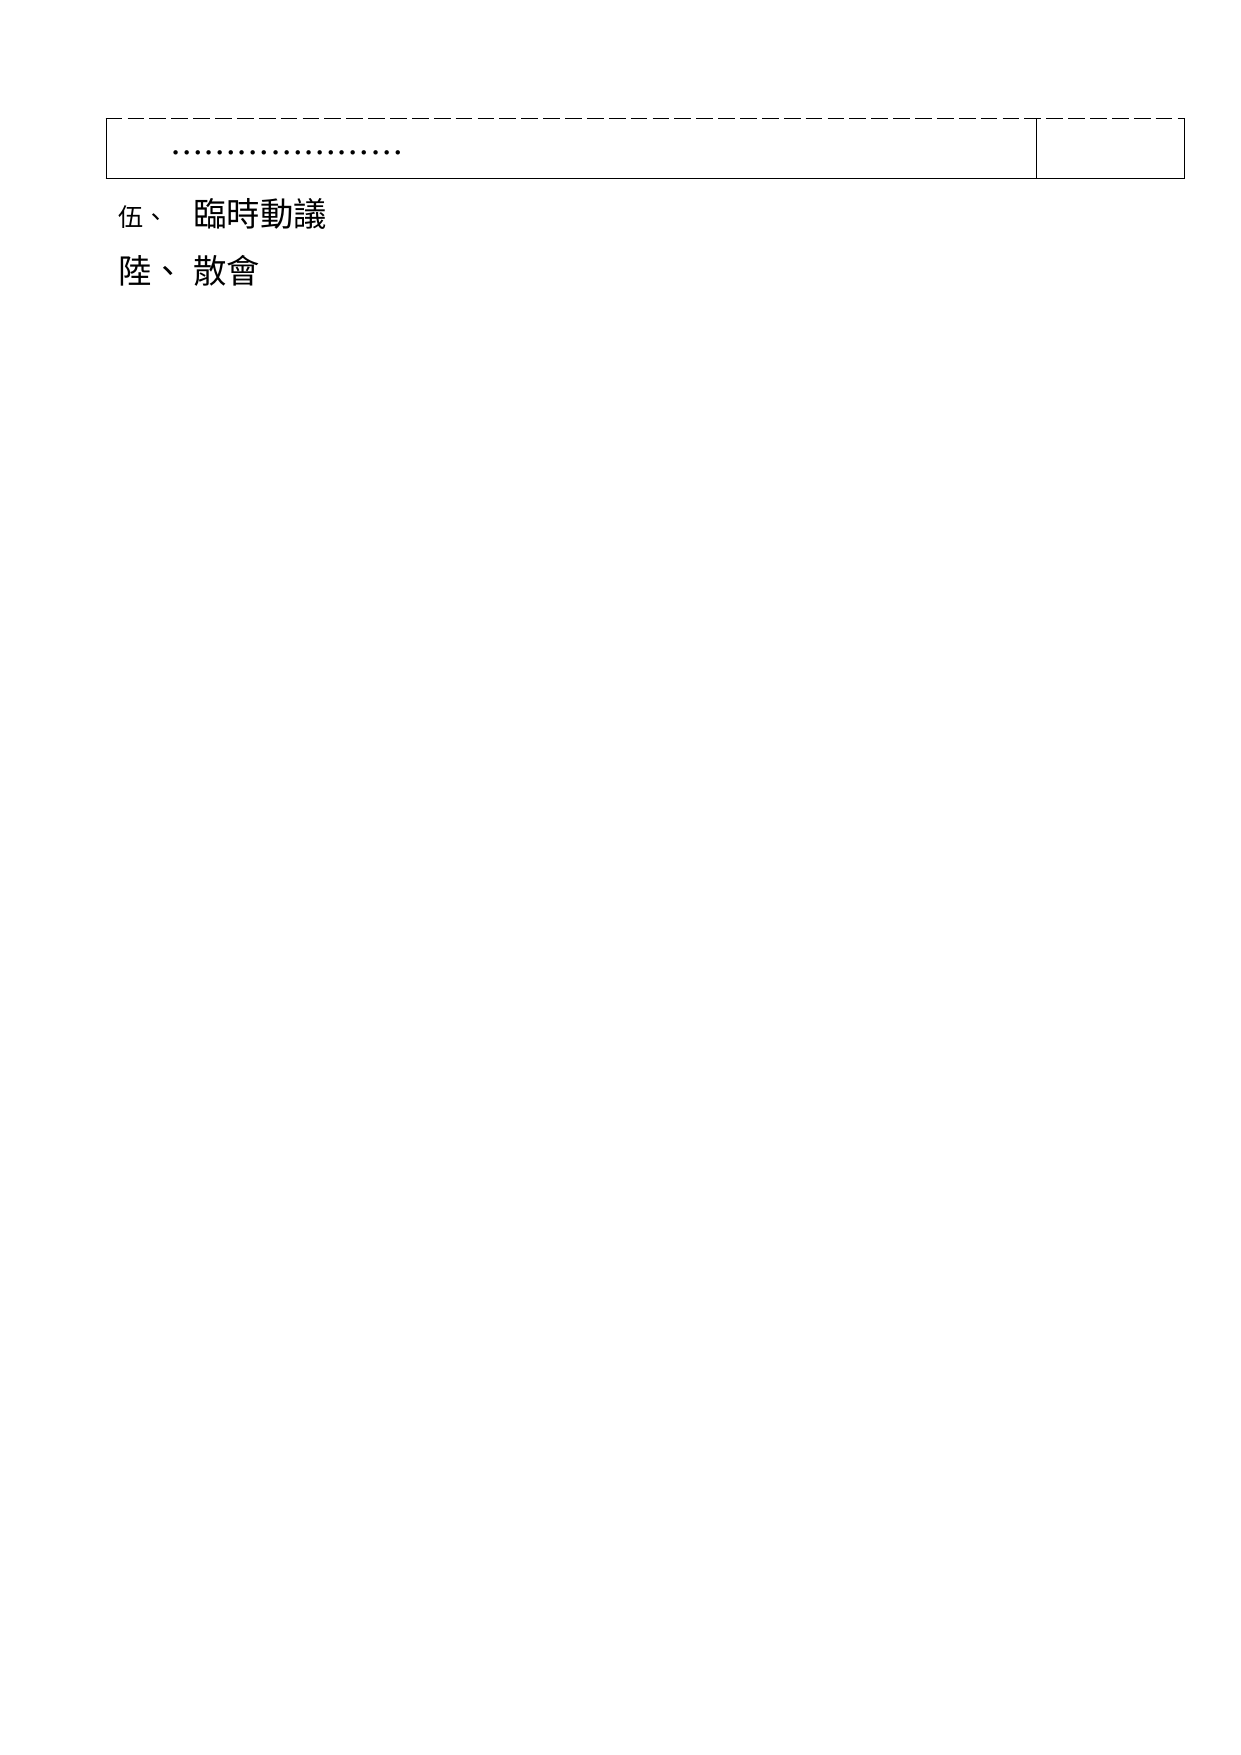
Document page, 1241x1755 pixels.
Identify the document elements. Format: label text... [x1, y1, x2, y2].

table_cell [1007, 118, 1036, 177]
list 散會 [118, 243, 1122, 293]
table_cell ………………… [107, 118, 1007, 177]
table_cell [1037, 118, 1184, 177]
list 臨時動議 [118, 186, 1122, 236]
